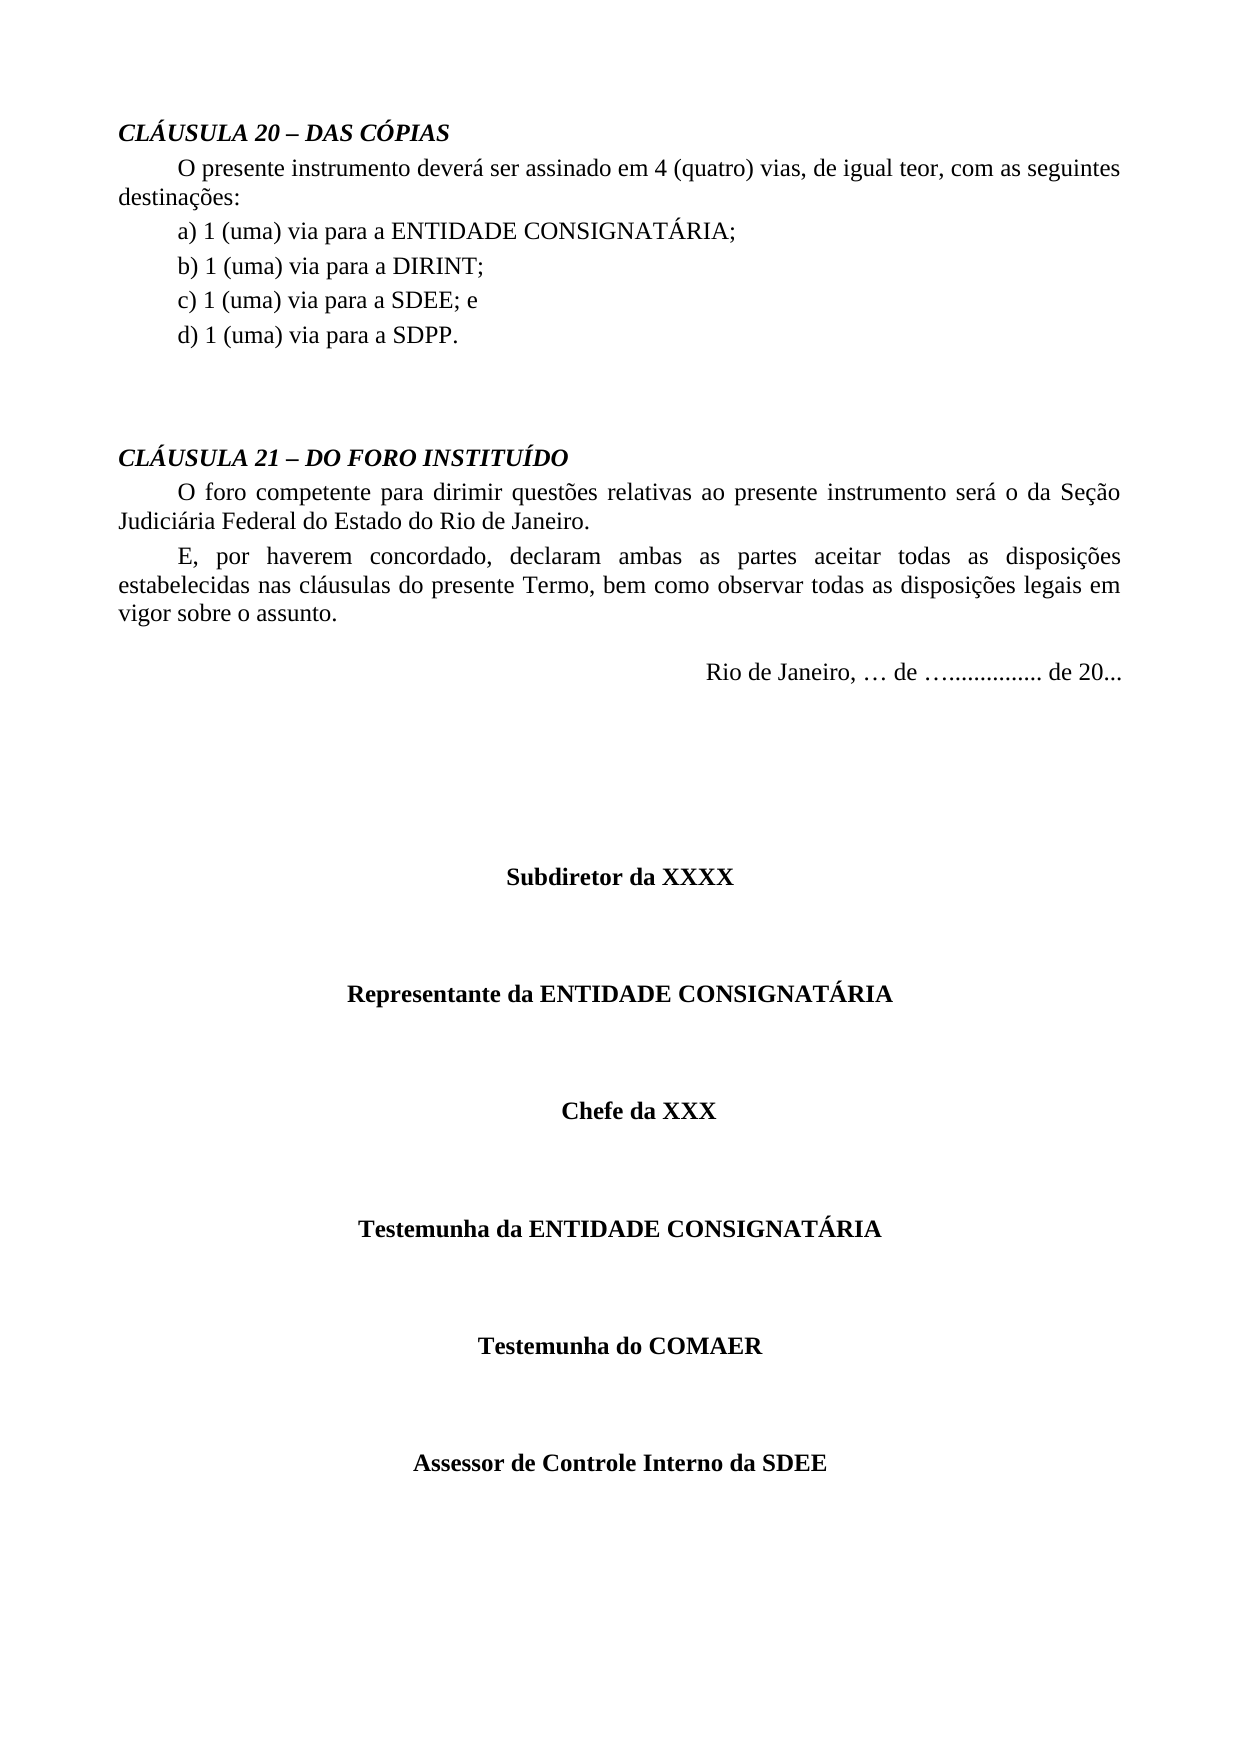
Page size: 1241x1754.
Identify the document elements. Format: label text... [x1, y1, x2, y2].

text Testemunha do COMAER [118, 1331, 1122, 1360]
text O presente instrumento deverá ser assinado em 4 (quatro) vias, de igual teor, com as seguintes destinações: [118, 153, 1122, 210]
text CLÁUSULA 20 – DAS CÓPIAS [118, 118, 1122, 147]
text E, por haverem concordado, declaram ambas as partes aceitar todas as disposições estabelecidas nas cláusulas do presente Termo, bem como observar todas as disposições legais em vigor sobre o assunto. [118, 541, 1122, 627]
text Chefe da XXX [118, 1096, 1122, 1125]
text CLÁUSULA 21 – DO FORO INSTITUÍDO [118, 443, 1122, 472]
text c) 1 (uma) via para a SDEE; e [177, 286, 1122, 314]
text d) 1 (uma) via para a SDPP. [177, 320, 1122, 349]
text Representante da ENTIDADE CONSIGNATÁRIA [118, 979, 1122, 1008]
text Subdiretor da XXXX [118, 862, 1122, 891]
text b) 1 (uma) via para a DIRINT; [177, 251, 1122, 280]
text Rio de Janeiro, … de …............... de 20... [118, 657, 1122, 685]
text Assessor de Controle Interno da SDEE [118, 1448, 1122, 1477]
text Testemunha da ENTIDADE CONSIGNATÁRIA [118, 1214, 1122, 1242]
text O foro competente para dirimir questões relativas ao presente instrumento será o da Seção Judiciária Federal do Estado do Rio de Janeiro. [118, 477, 1122, 535]
text a) 1 (uma) via para a ENTIDADE CONSIGNATÁRIA; [177, 216, 1122, 245]
